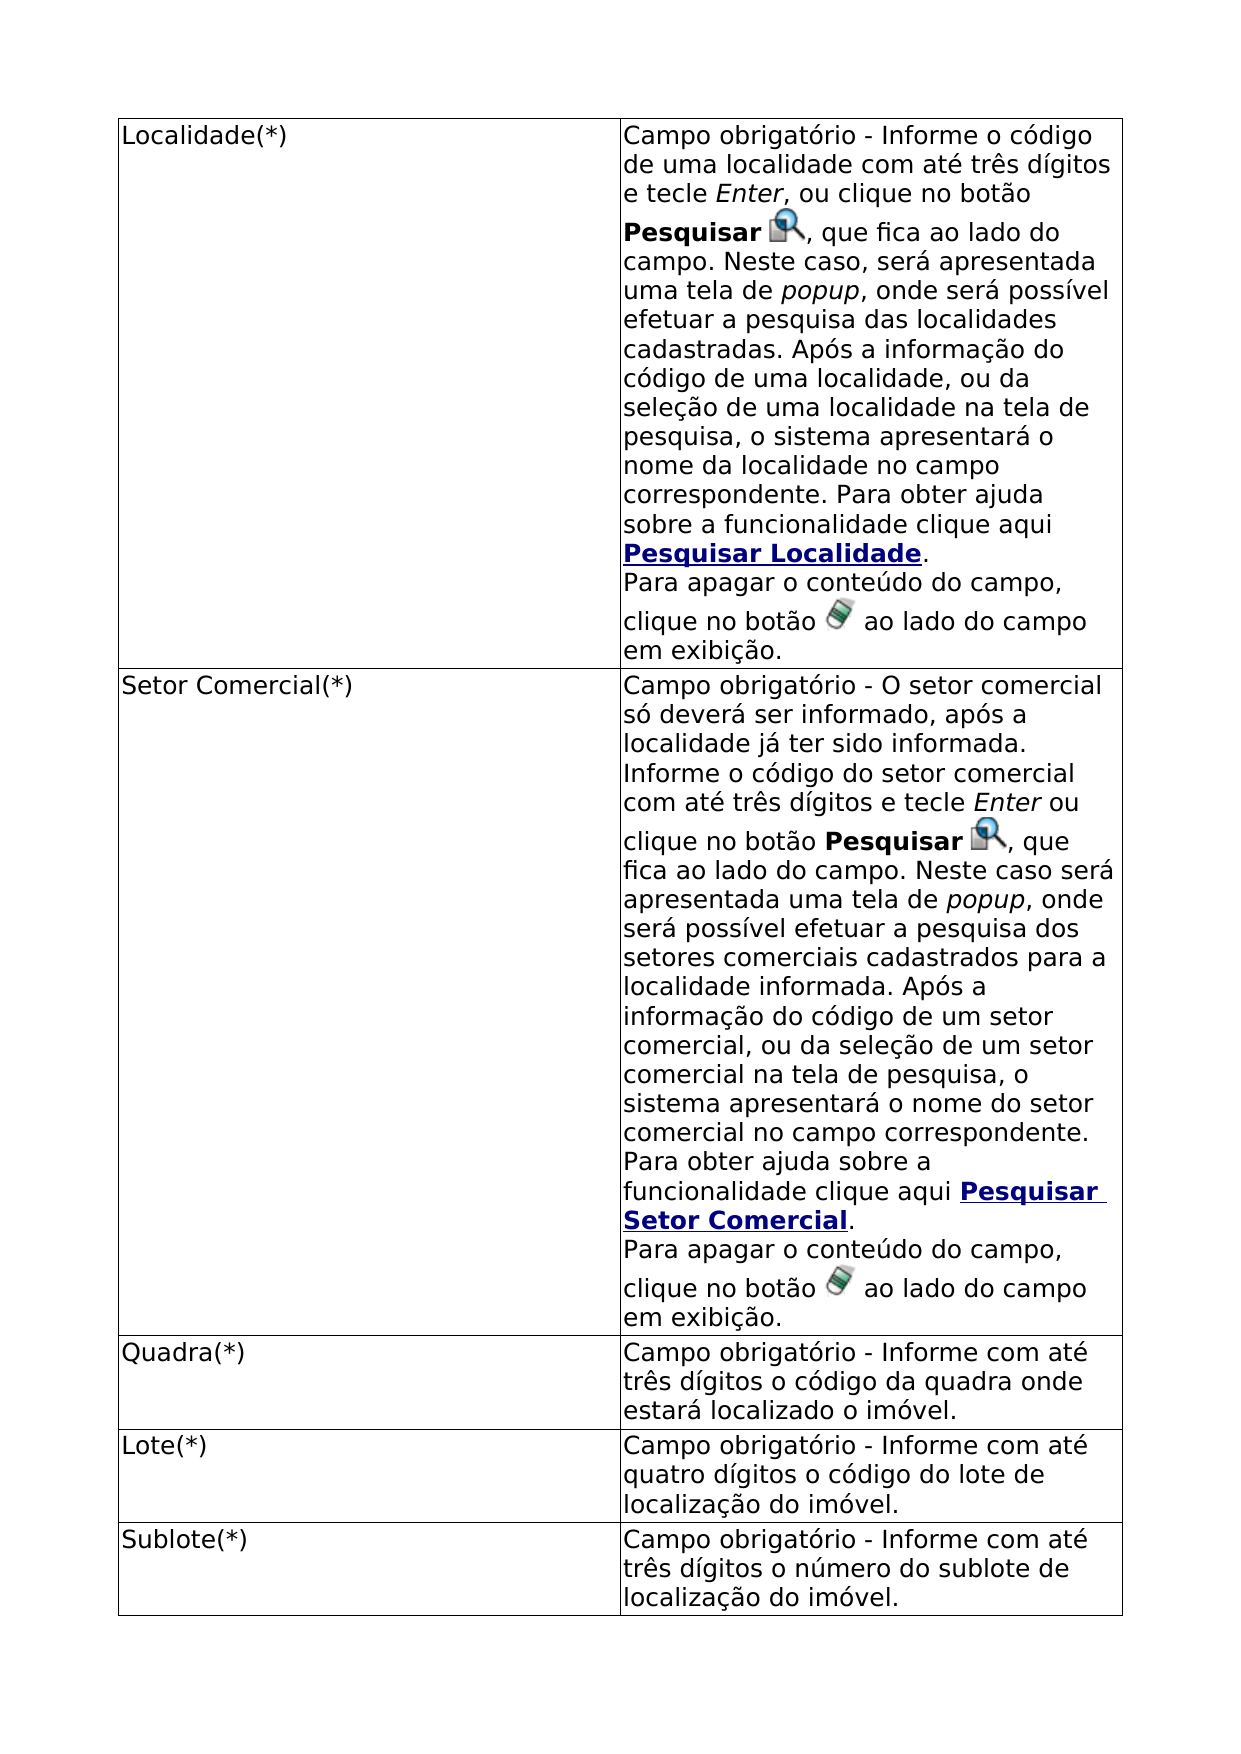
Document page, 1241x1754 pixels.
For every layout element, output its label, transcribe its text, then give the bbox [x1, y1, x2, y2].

picture [769, 208, 806, 242]
table_cell Campo obrigatório - Informe o código de uma localidade com até três dígitos e tecle Enter, ou clique no botão Pesquisar , que fica ao lado do campo. Neste caso, será apresentada uma tela de popup, onde será possível efetuar a pesquisa das localidades cadastradas. Após a informação do código de uma localidade, ou da seleção de uma localidade na tela de pesquisa, o sistema apresentará o nome da localidade no campo correspondente. Para obter ajuda sobre a funcionalidade clique aqui Pesquisar Localidade. Para apagar o conteúdo do campo, clique no botão ao lado do campo em exibição. [621, 119, 1122, 668]
table_cell Localidade(*) [119, 119, 620, 668]
table_cell Sublote(*) [119, 1523, 620, 1615]
table_cell Campo obrigatório - Informe com até três dígitos o código da quadra onde estará localizado o imóvel. [621, 1336, 1122, 1428]
table_cell Lote(*) [119, 1430, 620, 1522]
table_cell Campo obrigatório - O setor comercial só deverá ser informado, após a localidade já ter sido informada. Informe o código do setor comercial com até três dígitos e tecle Enter ou clique no botão Pesquisar , que fica ao lado do campo. Neste caso será apresentada uma tela de popup, onde será possível efetuar a pesquisa dos setores comerciais cadastrados para a localidade informada. Após a informação do código de um setor comercial, ou da seleção de um setor comercial na tela de pesquisa, o sistema apresentará o nome do setor comercial no campo correspondente. Para obter ajuda sobre a funcionalidade clique aqui Pesquisar Setor Comercial. Para apagar o conteúdo do campo, clique no botão ao lado do campo em exibição. [621, 669, 1122, 1335]
picture [970, 817, 1007, 850]
table_cell Quadra(*) [119, 1336, 620, 1428]
picture [824, 597, 856, 631]
table_cell Setor Comercial(*) [119, 669, 620, 1335]
table_cell Campo obrigatório - Informe com até quatro dígitos o código do lote de localização do imóvel. [621, 1430, 1122, 1522]
picture [824, 1264, 856, 1297]
table_cell Campo obrigatório - Informe com até três dígitos o número do sublote de localização do imóvel. [621, 1523, 1122, 1615]
